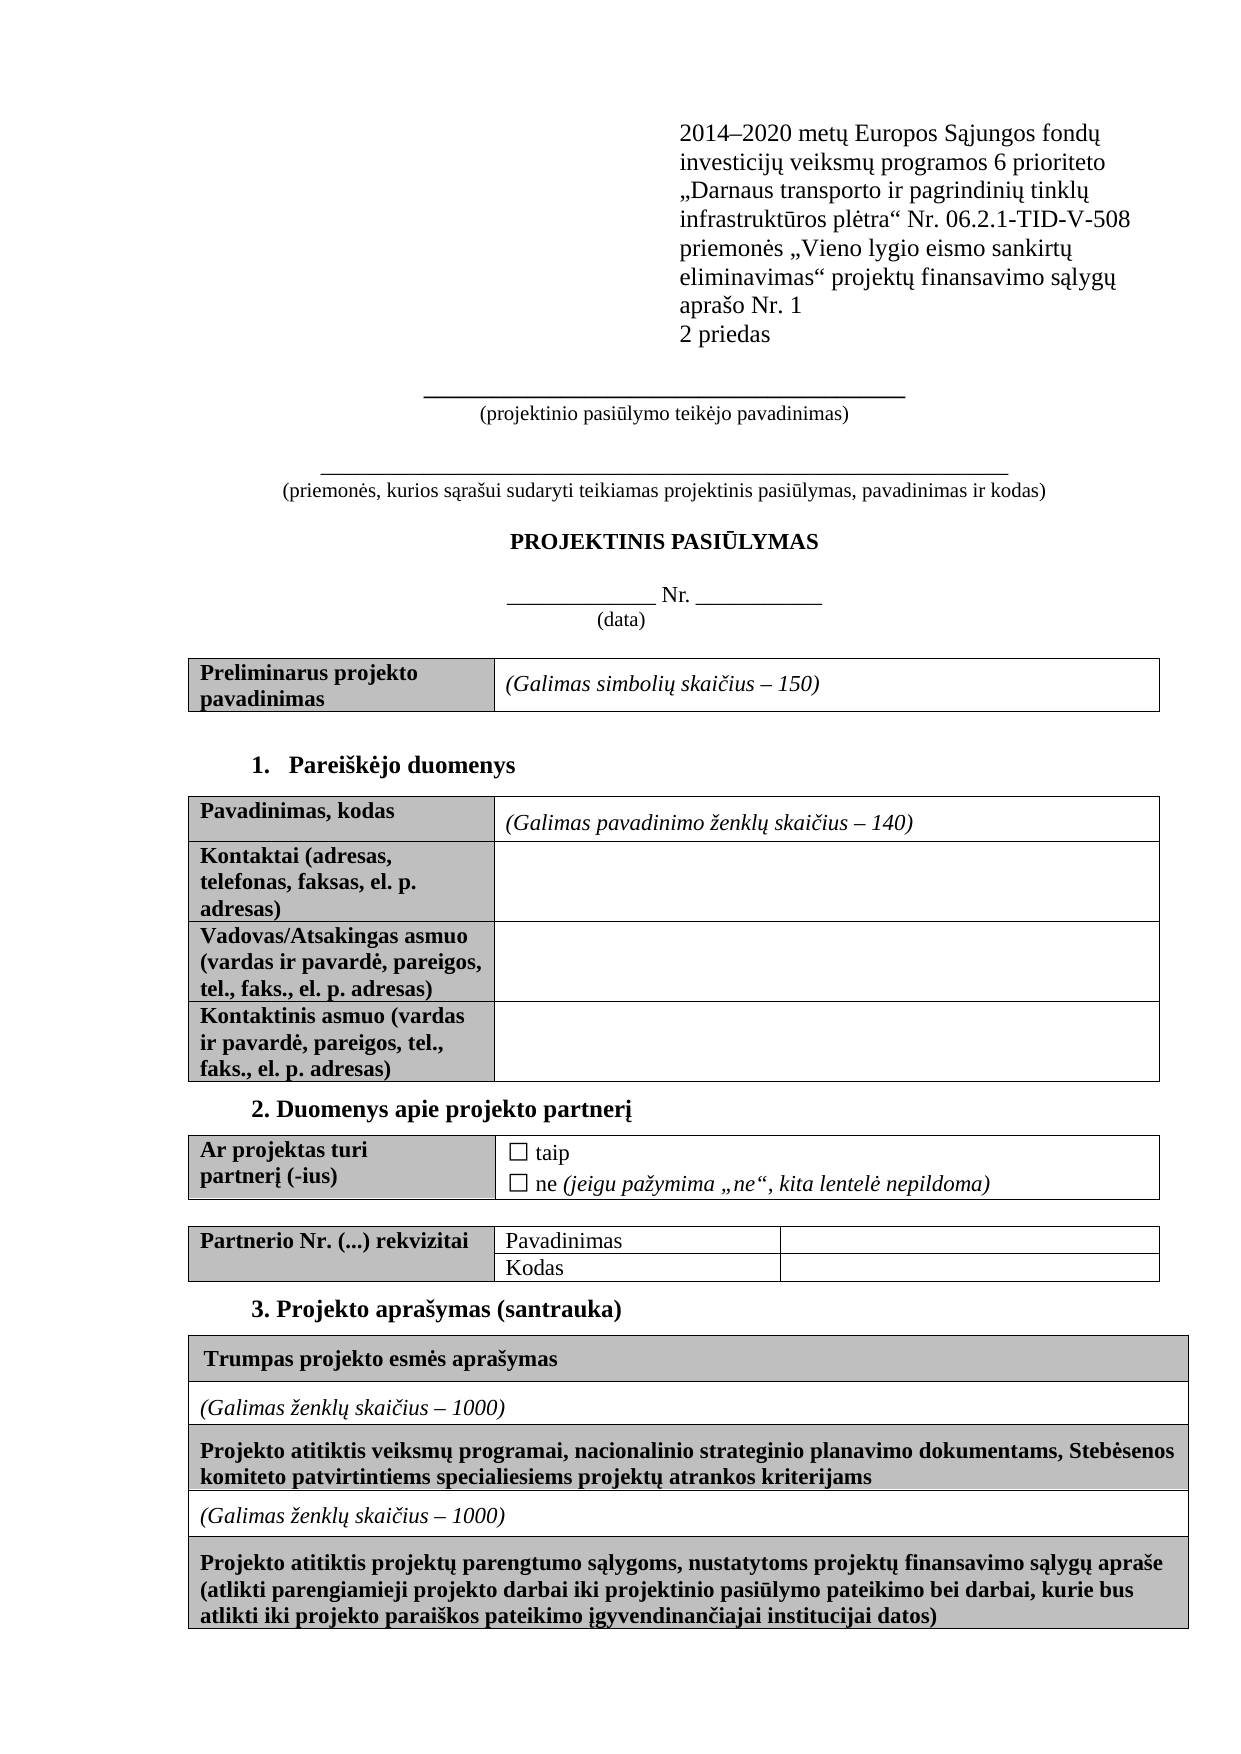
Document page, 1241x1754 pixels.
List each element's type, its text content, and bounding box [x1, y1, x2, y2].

table_cell (Galimas ženklų skaičius – 1000) [189, 1382, 1188, 1424]
text 2014–2020 metų Europos Sąjungos fondų [679, 118, 1152, 147]
table_header Pavadinimas, kodas [189, 797, 494, 841]
text (data) [177, 607, 1152, 631]
text (priemonės, kurios sąrašui sudaryti teikiamas projektinis pasiūlymas, pavadinimas ir kodas) [177, 478, 1152, 502]
table_cell [495, 842, 1159, 921]
table_header ⬜ taip ⬜ ne (jeigu pažymima „ne“, kita lentelė nepildoma) [496, 1136, 1159, 1198]
text __________________________________________ [177, 374, 1152, 401]
table_header [781, 1227, 1159, 1253]
text 3. Projekto aprašymas (santrauka) [177, 1294, 1152, 1322]
text (projektinio pasiūlymo teikėjo pavadinimas) [177, 401, 1152, 425]
table_cell [781, 1254, 1159, 1281]
table_header (Galimas simbolių skaičius – 150) [495, 659, 1159, 711]
text _____________ Nr. ___________ [177, 581, 1152, 607]
table_cell (Galimas ženklų skaičius – 1000) [189, 1491, 1188, 1536]
table_header Partnerio Nr. (...) rekvizitai [189, 1227, 494, 1281]
table_cell [495, 1002, 1159, 1081]
table_cell Vadovas/Atsakingas asmuo (vardas ir pavardė, pareigos, tel., faks., el. p. adresas) [189, 922, 494, 1001]
table_header Preliminarus projekto pavadinimas [189, 659, 494, 711]
table_header Pavadinimas [495, 1227, 780, 1253]
text PROJEKTINIS PASIŪLYMAS [177, 528, 1152, 554]
text infrastruktūros plėtra“ Nr. 06.2.1-TID-V-508 [679, 204, 1152, 233]
text eliminavimas“ projektų finansavimo sąlygų [679, 262, 1152, 291]
table_cell Kontaktinis asmuo (vardas ir pavardė, pareigos, tel., faks., el. p. adresas) [189, 1002, 494, 1081]
table_cell [495, 922, 1159, 1001]
table_cell Projekto atitiktis veiksmų programai, nacionalinio strateginio planavimo dokumentams, Stebėsenos komiteto patvirtintiems specialiesiems projektų atrankos kriterijams [189, 1425, 1188, 1489]
table_cell Kontaktai (adresas, telefonas, faksas, el. p. adresas) [189, 842, 494, 921]
text investicijų veiksmų programos 6 prioriteto [679, 147, 1152, 176]
text aprašo Nr. 1 [679, 291, 1152, 319]
text priemonės „Vieno lygio eismo sankirtų [679, 233, 1152, 262]
text „Darnaus transporto ir pagrindinių tinklų [679, 176, 1152, 204]
table_cell Kodas [495, 1254, 780, 1281]
table_header Trumpas projekto esmės aprašymas [189, 1336, 1188, 1381]
table_header (Galimas pavadinimo ženklų skaičius – 140) [495, 797, 1159, 841]
text 2 priedas [679, 319, 1152, 348]
text 2. Duomenys apie projekto partnerį [251, 1094, 1152, 1123]
table_header Ar projektas turi partnerį (-ius) [189, 1136, 495, 1198]
text ____________________________________________________________ [177, 451, 1152, 478]
text 1. Pareiškėjo duomenys [251, 751, 1152, 779]
table_cell Projekto atitiktis projektų parengtumo sąlygoms, nustatytoms projektų finansavimo sąlygų apraše (atlikti parengiamieji projekto darbai iki projektinio pasiūlymo pateikimo bei darbai, kurie bus atlikti iki projekto paraiškos pateikimo įgyvendinančiajai institucijai datos) [189, 1537, 1188, 1628]
